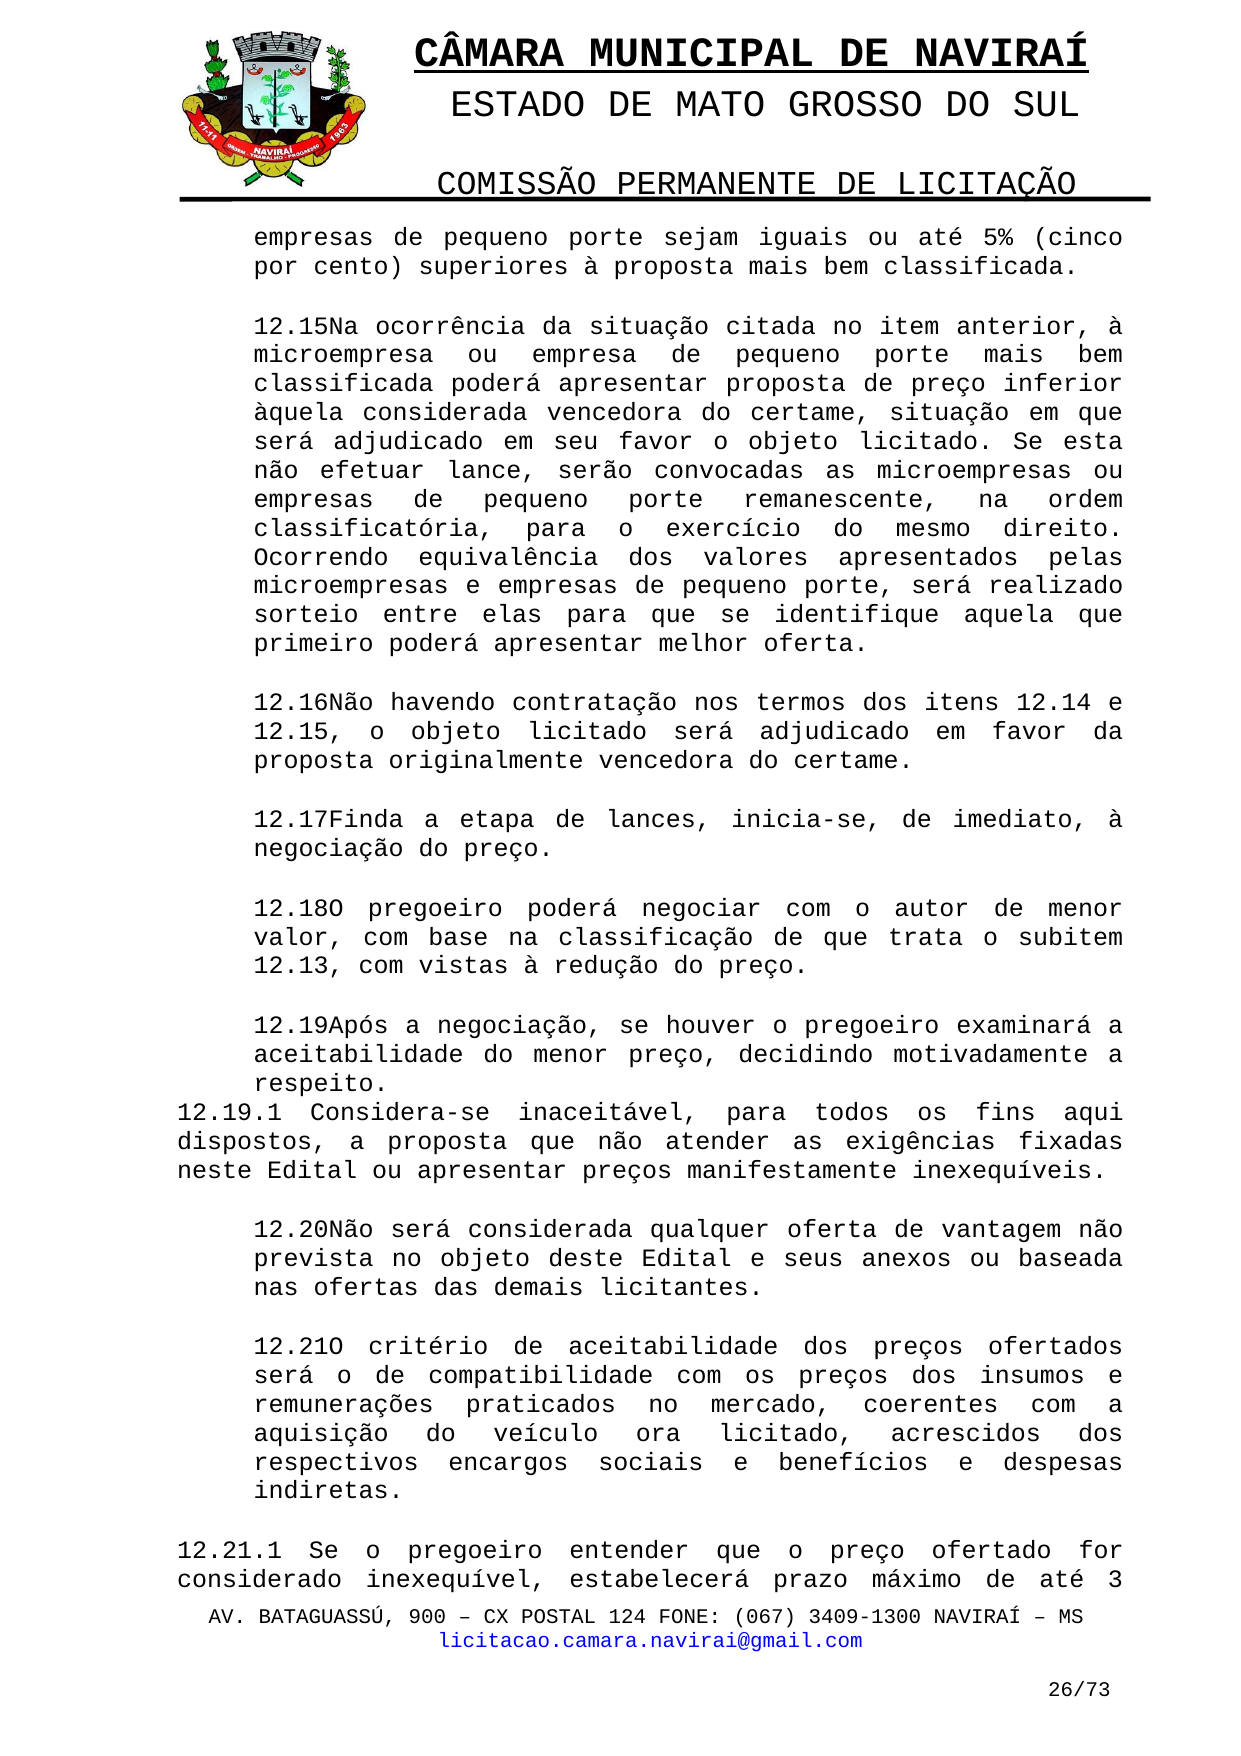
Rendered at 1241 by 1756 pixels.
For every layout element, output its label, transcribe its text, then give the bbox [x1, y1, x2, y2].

list O critério de aceitabilidade dos preços ofertados será o de compatibilidade com os preços dos insumos e remunerações praticados no mercado, coerentes com a aquisição do veículo ora licitado, acrescidos dos respectivos encargos sociais e benefícios e despesas indiretas. [177, 1334, 1123, 1506]
list Não havendo contratação nos termos dos itens 12.14 e 12.15, o objeto licitado será adjudicado em favor da proposta originalmente vencedora do certame. [177, 690, 1123, 776]
list Na ocorrência da situação citada no item anterior, à microempresa ou empresa de pequeno porte mais bem classificada poderá apresentar proposta de preço inferior àquela considerada vencedora do certame, situação em que será adjudicado em seu favor o objeto licitado. Se esta não efetuar lance, serão convocadas as microempresas ou empresas de pequeno porte remanescente, na ordem classificatória, para o exercício do mesmo direito. Ocorrendo equivalência dos valores apresentados pelas microempresas e empresas de pequeno porte, será realizado sorteio entre elas para que se identifique aquela que primeiro poderá apresentar melhor oferta. [177, 313, 1123, 659]
text 12.19.1 Considera-se inaceitável, para todos os fins aqui dispostos, a proposta que não atender as exigências fixadas neste Edital ou apresentar preços manifestamente inexequíveis. [177, 1099, 1123, 1186]
list Finda a etapa de lances, inicia-se, de imediato, à negociação do preço. [177, 807, 1123, 864]
list Após a negociação, se houver o pregoeiro examinará a aceitabilidade do menor preço, decidindo motivadamente a respeito. [177, 1012, 1123, 1098]
text 12.21.1 Se o pregoeiro entender que o preço ofertado for considerado inexequível, estabelecerá prazo máximo de até 3 [177, 1537, 1123, 1594]
list Não será considerada qualquer oferta de vantagem não prevista no objeto deste Edital e seus anexos ou baseada nas ofertas das demais licitantes. [177, 1217, 1123, 1303]
list O pregoeiro poderá negociar com o autor de menor valor, com base na classificação de que trata o subitem 12.13, com vistas à redução do preço. [177, 895, 1123, 981]
list empresas de pequeno porte sejam iguais ou até 5% (cinco por cento) superiores à proposta mais bem classificada. [177, 225, 1123, 282]
